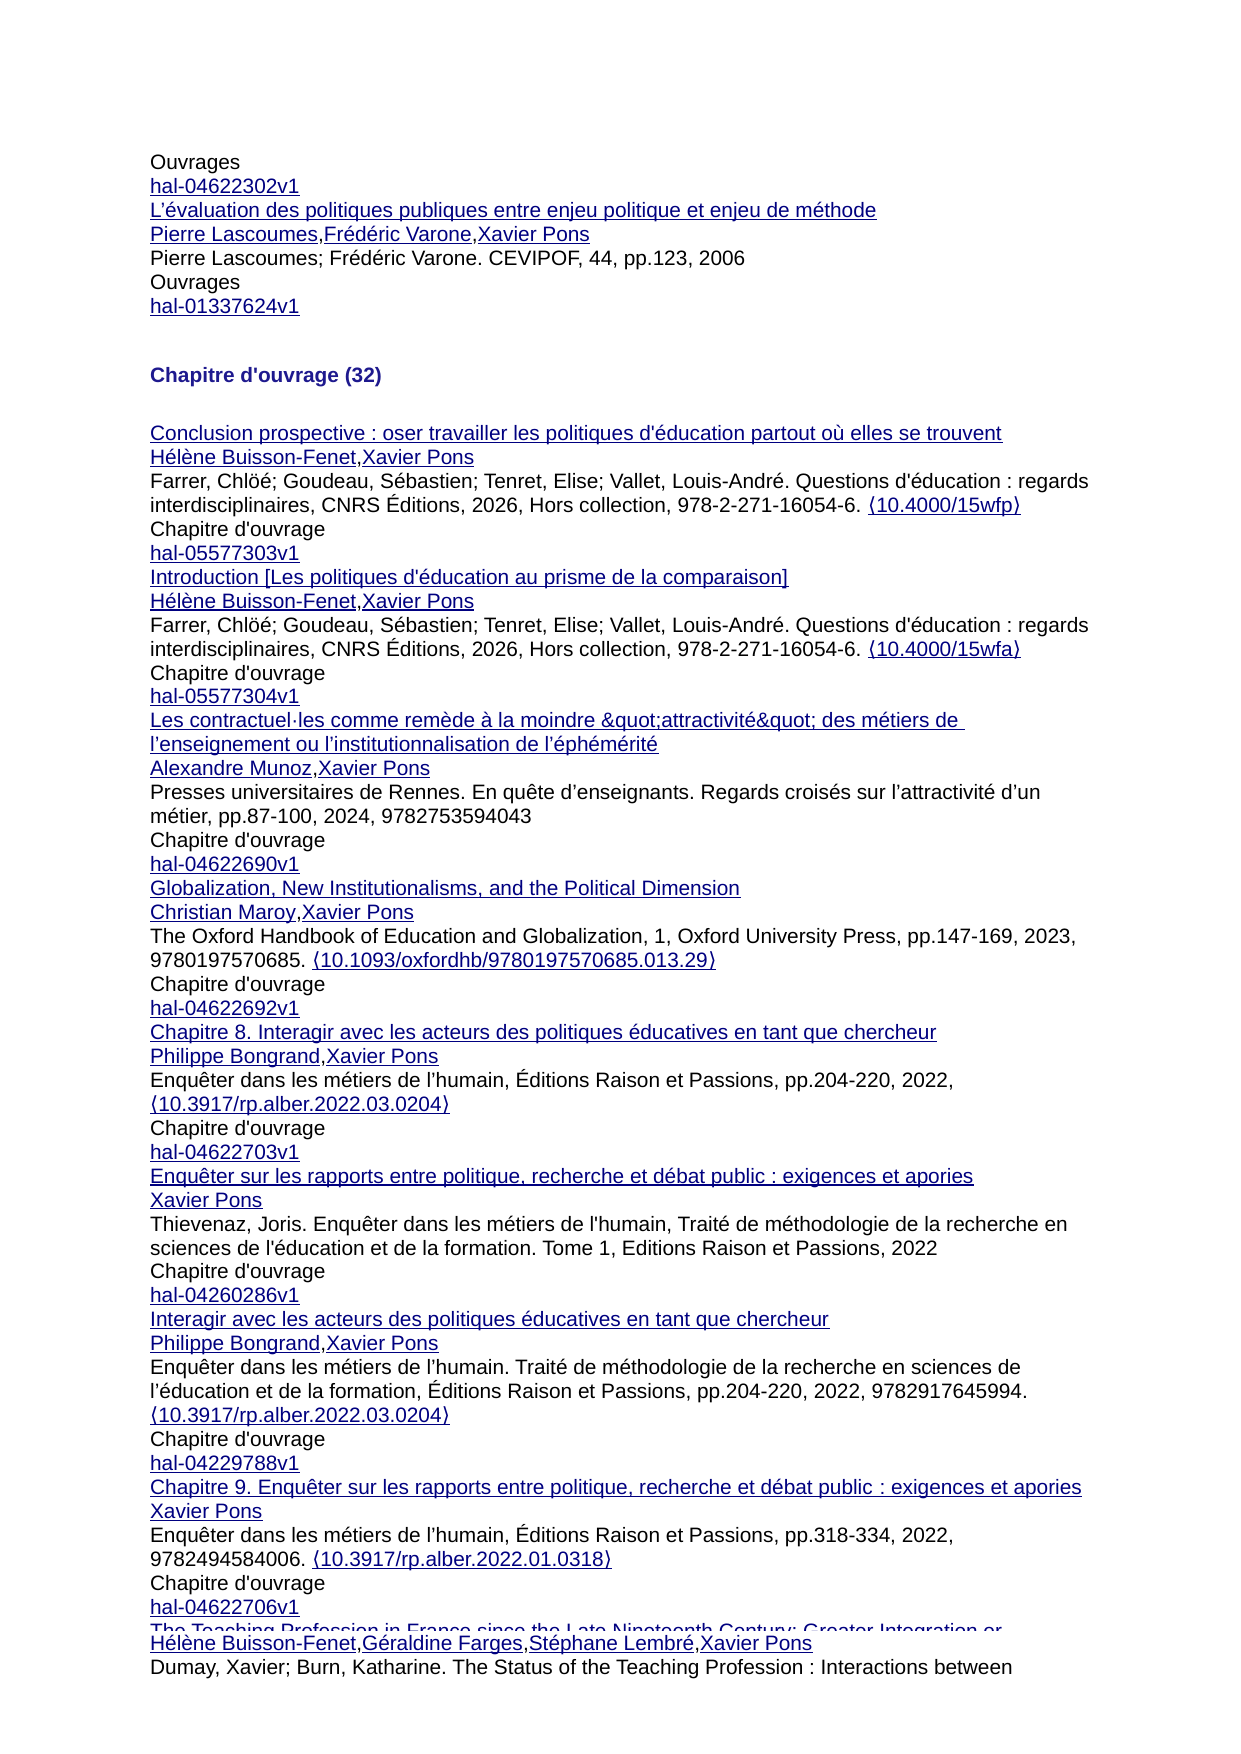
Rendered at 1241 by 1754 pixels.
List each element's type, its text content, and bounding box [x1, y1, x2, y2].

table_cell Enquêter sur les rapports entre politique, recherche et débat public : exigences et apories Xavier Pons Thievenaz, Joris. Enquêter dans les métiers de l'humain, Traité de méthodologie de la recherche en sciences de l'éducation et de la formation. Tome 1, Editions Raison et Passions, 2022 Chapitre d'ouvrage hal-04260286v1 [150, 1164, 1090, 1307]
table_cell Ouvrages hal-04622302v1 [150, 150, 1090, 198]
table_cell L’évaluation des politiques publiques entre enjeu politique et enjeu de méthode Pierre Lascoumes,Frédéric Varone,Xavier Pons Pierre Lascoumes; Frédéric Varone. CEVIPOF, 44, pp.123, 2006 Ouvrages hal-01337624v1 [150, 198, 1090, 318]
subtitle Chapitre d'ouvrage (32) [150, 362, 1090, 386]
table_header Conclusion prospective : oser travailler les politiques d'éducation partout où elles se trouvent Hélène Buisson-Fenet,Xavier Pons Farrer, Chlöé; Goudeau, Sébastien; Tenret, Elise; Vallet, Louis-André. Questions d'éducation : regards interdisciplinaires, CNRS Éditions, 2026, Hors collection, 978-2-271-16054-6. ⟨10.4000/15wfp⟩ Chapitre d'ouvrage hal-05577303v1 [150, 421, 1090, 564]
table_cell Chapitre 9. Enquêter sur les rapports entre politique, recherche et débat public : exigences et apories Xavier Pons Enquêter dans les métiers de l’humain, Éditions Raison et Passions, pp.318-334, 2022, 9782494584006. ⟨10.3917/rp.alber.2022.01.0318⟩ Chapitre d'ouvrage hal-04622706v1 [150, 1475, 1090, 1619]
table_cell Interagir avec les acteurs des politiques éducatives en tant que chercheur Philippe Bongrand,Xavier Pons Enquêter dans les métiers de l’humain. Traité de méthodologie de la recherche en sciences de l’éducation et de la formation, Éditions Raison et Passions, pp.204-220, 2022, 9782917645994. ⟨10.3917/rp.alber.2022.03.0204⟩ Chapitre d'ouvrage hal-04229788v1 [150, 1307, 1090, 1475]
table_cell Globalization, New Institutionalisms, and the Political Dimension Christian Maroy,Xavier Pons The Oxford Handbook of Education and Globalization, 1, Oxford University Press, pp.147-169, 2023, 9780197570685. ⟨10.1093/oxfordhb/9780197570685.013.29⟩ Chapitre d'ouvrage hal-04622692v1 [150, 876, 1090, 1020]
table_cell The Teaching Profession in France since the Late Nineteenth Century: Greater Integration or Reinforced Segmentation? Hélène Buisson-Fenet,Géraldine Farges,Stéphane Lembré,Xavier Pons Dumay, Xavier; Burn, Katharine. The Status of the Teaching Profession : Interactions between Historical and New Forms of Segmentation, Routledge, Chap. 4, 2022, 9780367487300. ⟨10.4324/9781003042563-5⟩ Chapitre d'ouvrage halshs-03800786v1 [150, 1619, 1090, 1679]
table_cell Chapitre 8. Interagir avec les acteurs des politiques éducatives en tant que chercheur Philippe Bongrand,Xavier Pons Enquêter dans les métiers de l’humain, Éditions Raison et Passions, pp.204-220, 2022, ⟨10.3917/rp.alber.2022.03.0204⟩ Chapitre d'ouvrage hal-04622703v1 [150, 1020, 1090, 1163]
table_cell Les contractuel·les comme remède à la moindre &quot;attractivité&quot; des métiers de l’enseignement ou l’institutionnalisation de l’éphémérité Alexandre Munoz,Xavier Pons Presses universitaires de Rennes. En quête d’enseignants. Regards croisés sur l’attractivité d’un métier, pp.87-100, 2024, 9782753594043 Chapitre d'ouvrage hal-04622690v1 [150, 708, 1090, 876]
table_cell Introduction [Les politiques d'éducation au prisme de la comparaison] Hélène Buisson-Fenet,Xavier Pons Farrer, Chlöé; Goudeau, Sébastien; Tenret, Elise; Vallet, Louis-André. Questions d'éducation : regards interdisciplinaires, CNRS Éditions, 2026, Hors collection, 978-2-271-16054-6. ⟨10.4000/15wfa⟩ Chapitre d'ouvrage hal-05577304v1 [150, 565, 1090, 708]
